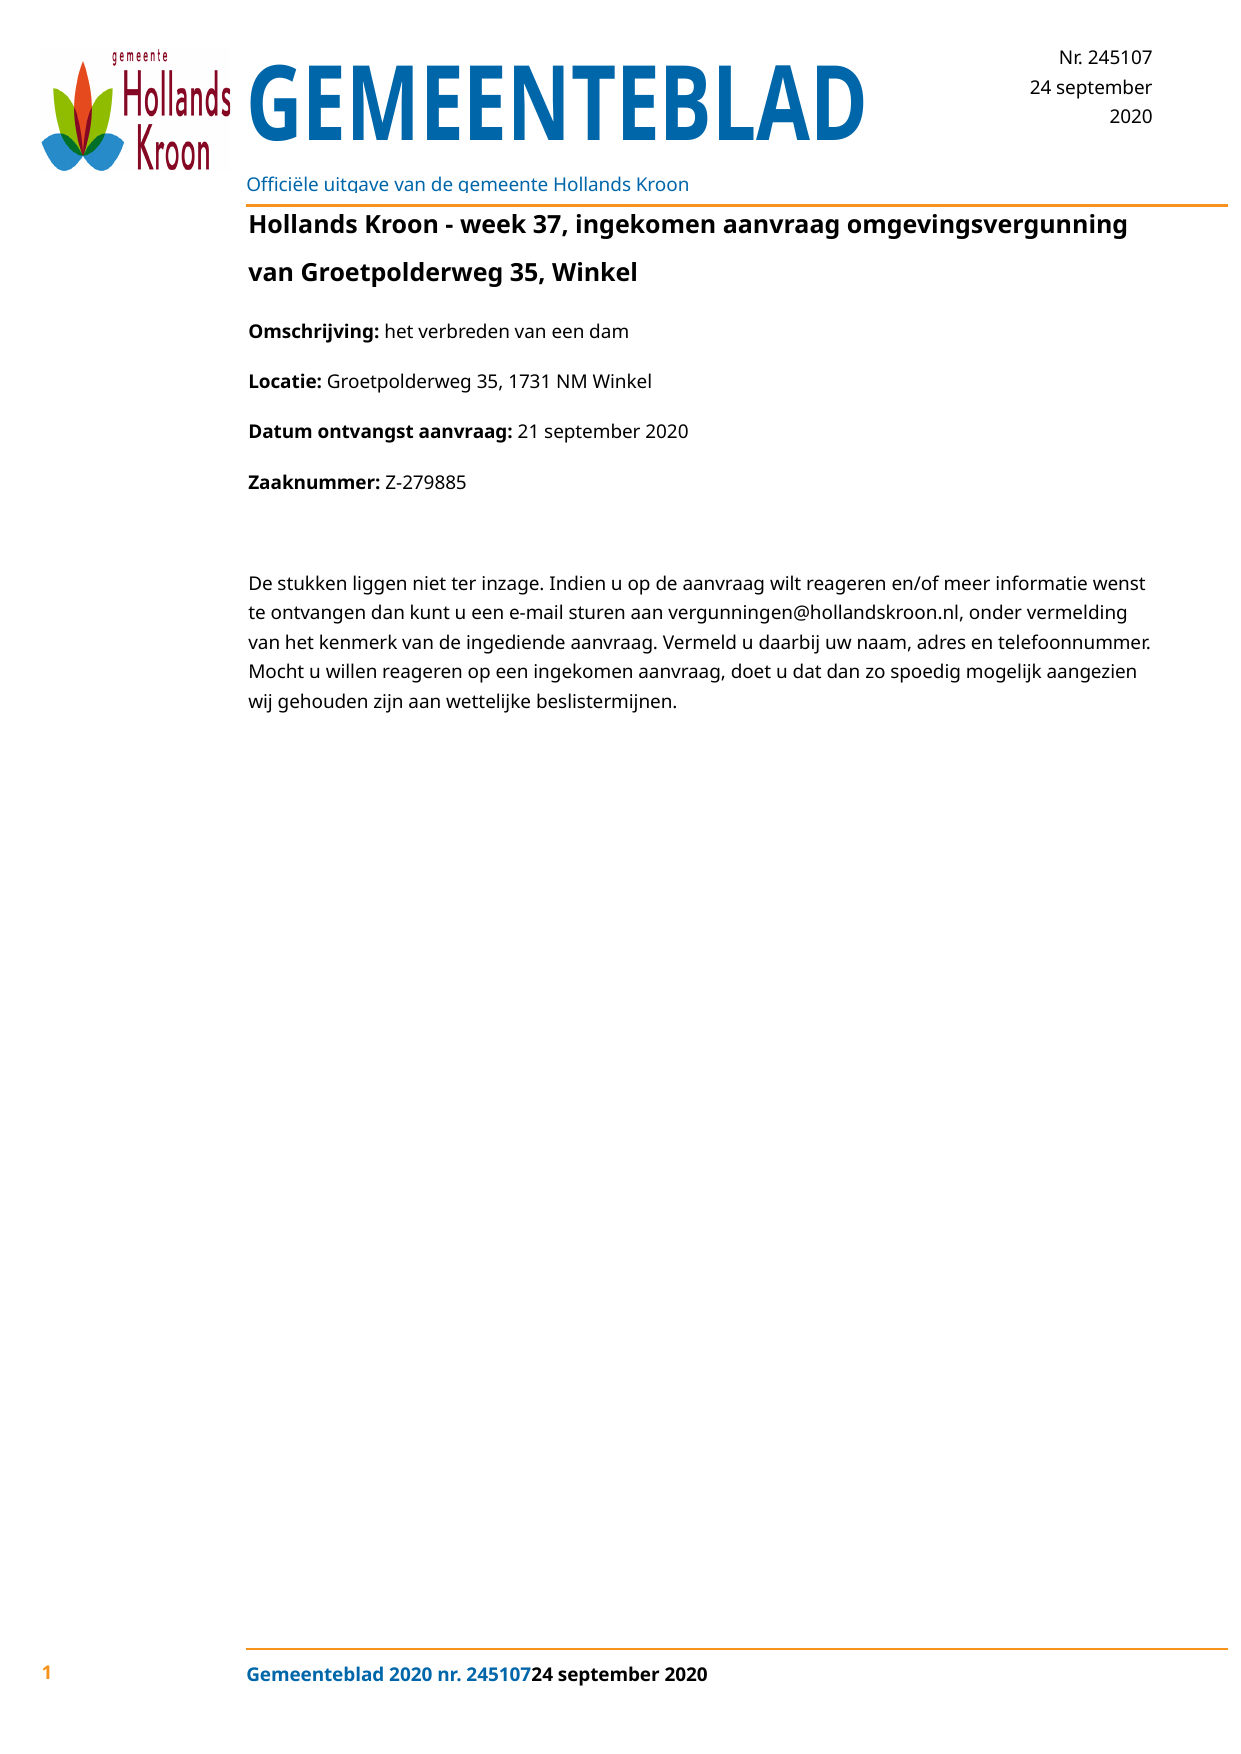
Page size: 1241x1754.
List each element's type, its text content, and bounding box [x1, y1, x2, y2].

text Omschrijving: het verbreden van een dam [248, 318, 1152, 344]
text Hollands Kroon - week 37, ingekomen aanvraag omgevingsvergunning van Groetpolderweg 35, Winkel [248, 207, 1152, 288]
picture [41, 47, 231, 172]
text Zaaknummer: Z-279885 [248, 469, 1152, 495]
text Locatie: Groetpolderweg 35, 1731 NM Winkel [248, 368, 1152, 394]
text De stukken liggen niet ter inzage. Indien u op de aanvraag wilt reageren en/of meer informatie wenst te ontvangen dan kunt u een e-mail sturen aan vergunningen@hollandskroon.nl, onder vermelding van het kenmerk van de ingediende aanvraag. Vermeld u daarbij uw naam, adres en telefoonnummer. Mocht u willen reageren op een ingekomen aanvraag, doet u dat dan zo spoedig mogelijk aangezien wij gehouden zijn aan wettelijke beslistermijnen. [248, 570, 1152, 714]
text Datum ontvangst aanvraag: 21 september 2020 [248, 419, 1152, 444]
